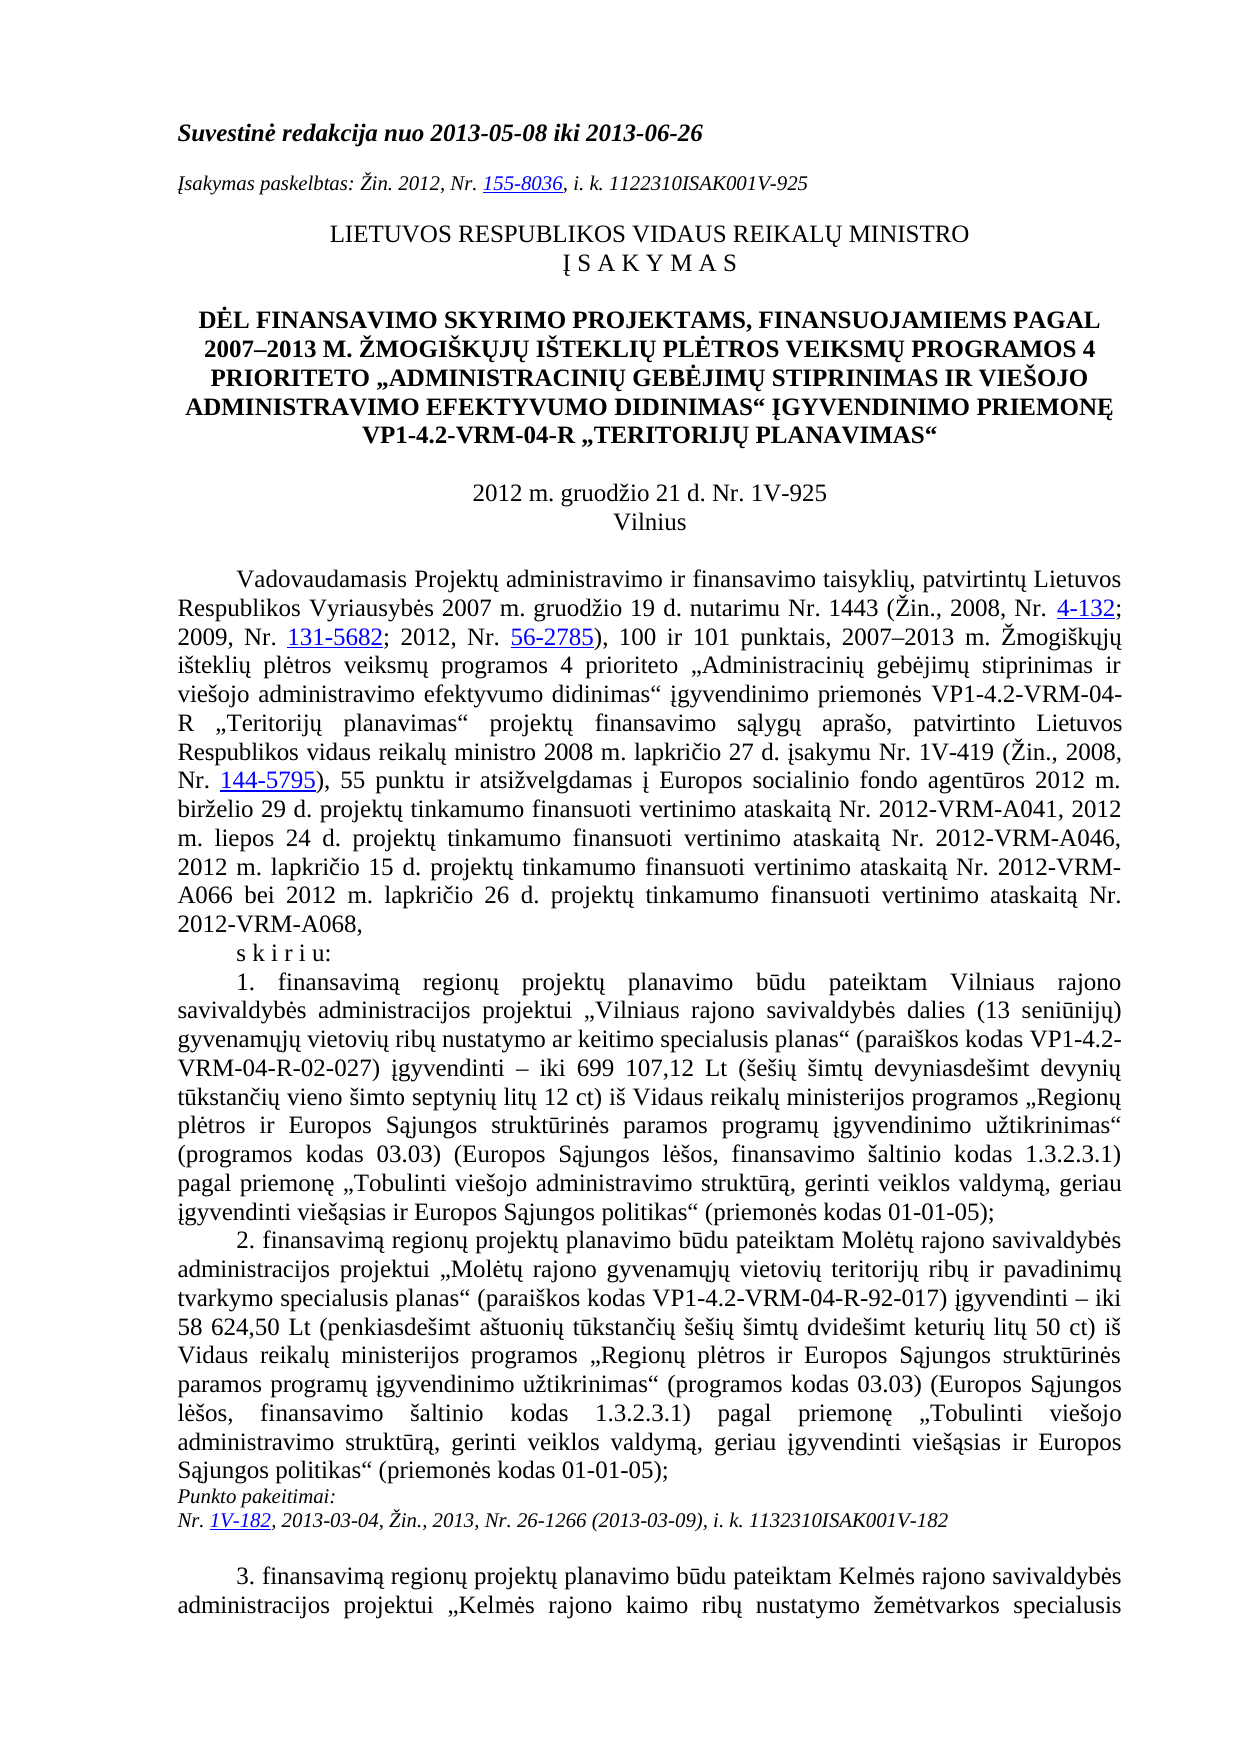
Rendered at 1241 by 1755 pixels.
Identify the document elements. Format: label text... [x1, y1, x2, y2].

text Vilnius [177, 507, 1122, 535]
text Įsakymas paskelbtas: Žin. 2012, Nr. 155-8036, i. k. 1122310ISAK001V-925 [177, 171, 1122, 195]
text Vadovaudamasis Projektų administravimo ir finansavimo taisyklių, patvirtintų Lietuvos Respublikos Vyriausybės 2007 m. gruodžio 19 d. nutarimu Nr. 1443 (Žin., 2008, Nr. 4-132; 2009, Nr. 131-5682; 2012, Nr. 56-2785), 100 ir 101 punktais, 2007–2013 m. Žmogiškųjų išteklių plėtros veiksmų programos 4 prioriteto „Administracinių gebėjimų stiprinimas ir viešojo administravimo efektyvumo didinimas“ įgyvendinimo priemonės VP1-4.2-VRM-04-R „Teritorijų planavimas“ projektų finansavimo sąlygų aprašo, patvirtinto Lietuvos Respublikos vidaus reikalų ministro 2008 m. lapkričio 27 d. įsakymu Nr. 1V-419 (Žin., 2008, Nr. 144-5795), 55 punktu ir atsižvelgdamas į Europos socialinio fondo agentūros 2012 m. birželio 29 d. projektų tinkamumo finansuoti vertinimo ataskaitą Nr. 2012-VRM-A041, 2012 m. liepos 24 d. projektų tinkamumo finansuoti vertinimo ataskaitą Nr. 2012-VRM-A046, 2012 m. lapkričio 15 d. projektų tinkamumo finansuoti vertinimo ataskaitą Nr. 2012-VRM-A066 bei 2012 m. lapkričio 26 d. projektų tinkamumo finansuoti vertinimo ataskaitą Nr. 2012-VRM-A068, [177, 564, 1122, 938]
text 2. finansavimą regionų projektų planavimo būdu pateiktam Molėtų rajono savivaldybės administracijos projektui „Molėtų rajono gyvenamųjų vietovių teritorijų ribų ir pavadinimų tvarkymo specialusis planas“ (paraiškos kodas VP1-4.2-VRM-04-R-92-017) įgyvendinti – iki 58 624,50 Lt (penkiasdešimt aštuonių tūkstančių šešių šimtų dvidešimt keturių litų 50 ct) iš Vidaus reikalų ministerijos programos „Regionų plėtros ir Europos Sąjungos struktūrinės paramos programų įgyvendinimo užtikrinimas“ (programos kodas 03.03) (Europos Sąjungos lėšos, finansavimo šaltinio kodas 1.3.2.3.1) pagal priemonę „Tobulinti viešojo administravimo struktūrą, gerinti veiklos valdymą, geriau įgyvendinti viešąsias ir Europos Sąjungos politikas“ (priemonės kodas 01-01-05); [177, 1225, 1122, 1484]
text LIETUVOS RESPUBLIKOS VIDAUS REIKALŲ MINISTRO [177, 219, 1122, 248]
text s k i r i u: [177, 938, 1122, 967]
text Punkto pakeitimai: [177, 1484, 1122, 1508]
text Nr. 1V-182, 2013-03-04, Žin., 2013, Nr. 26-1266 (2013-03-09), i. k. 1132310ISAK001V-182 [177, 1508, 1122, 1532]
text Į S A K Y M A S [177, 248, 1122, 277]
text 1. finansavimą regionų projektų planavimo būdu pateiktam Vilniaus rajono savivaldybės administracijos projektui „Vilniaus rajono savivaldybės dalies (13 seniūnijų) gyvenamųjų vietovių ribų nustatymo ar keitimo specialusis planas“ (paraiškos kodas VP1-4.2-VRM-04-R-02-027) įgyvendinti – iki 699 107,12 Lt (šešių šimtų devyniasdešimt devynių tūkstančių vieno šimto septynių litų 12 ct) iš Vidaus reikalų ministerijos programos „Regionų plėtros ir Europos Sąjungos struktūrinės paramos programų įgyvendinimo užtikrinimas“ (programos kodas 03.03) (Europos Sąjungos lėšos, finansavimo šaltinio kodas 1.3.2.3.1) pagal priemonę „Tobulinti viešojo administravimo struktūrą, gerinti veiklos valdymą, geriau įgyvendinti viešąsias ir Europos Sąjungos politikas“ (priemonės kodas 01-01-05); [177, 967, 1122, 1225]
text 2012 m. gruodžio 21 d. Nr. 1V-925 [177, 478, 1122, 507]
text Suvestinė redakcija nuo 2013-05-08 iki 2013-06-26 [177, 118, 1122, 147]
text DĖL FINANSAVIMO SKYRIMO PROJEKTAMS, FINANSUOJAMIEMS PAGAL 2007–2013 m. Žmogiškųjų išteklių plėtros veiksmų programos 4 prioriteto „Administracinių gebėjimų stiprinimas ir viešojo administravimo efektyvumo didinimas“ ĮGYVENDINIMO priemonĘ VP1-4.2-VRM-04-R „TERITORIJŲ PLANAVIMAS“ [177, 305, 1122, 449]
text 3. finansavimą regionų projektų planavimo būdu pateiktam Kelmės rajono savivaldybės administracijos projektui „Kelmės rajono kaimo ribų nustatymo žemėtvarkos specialusis [177, 1561, 1122, 1618]
